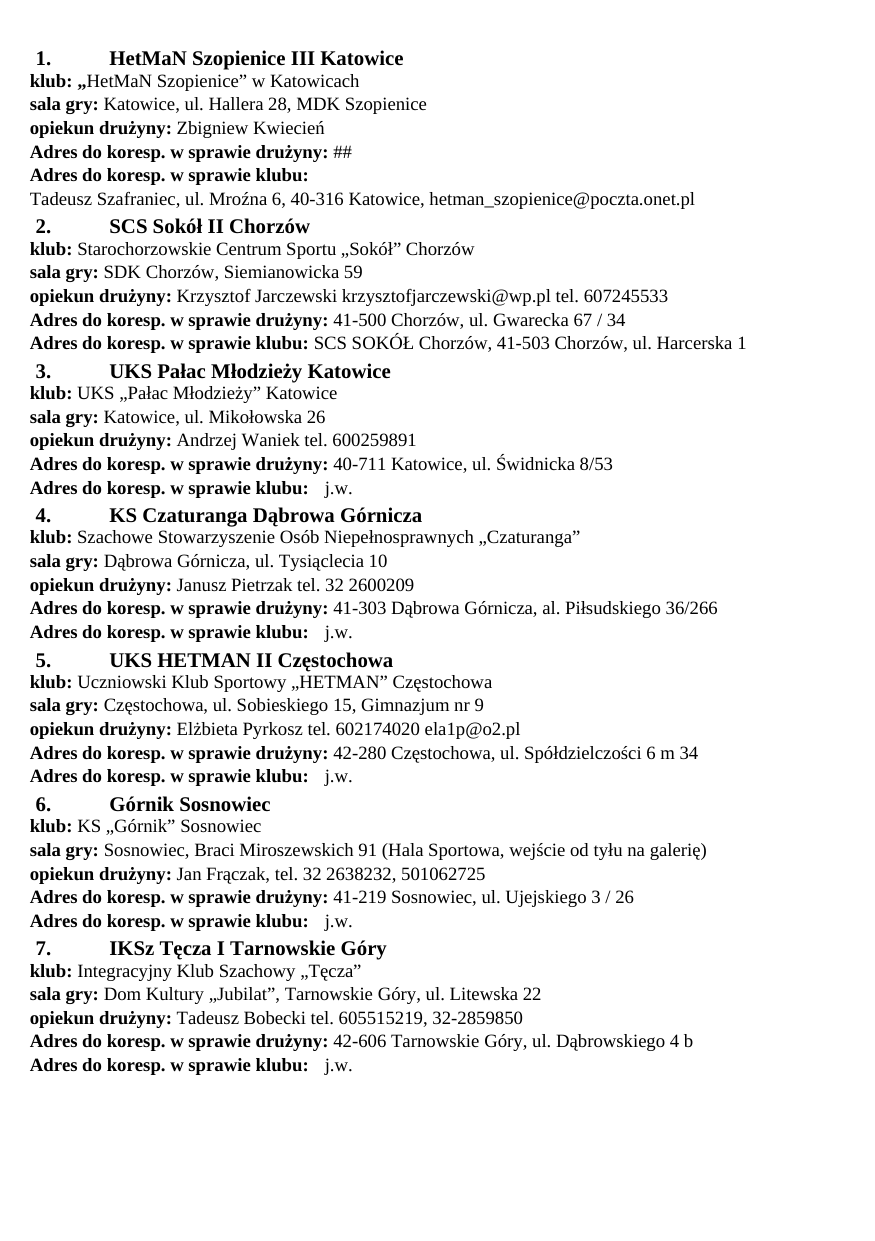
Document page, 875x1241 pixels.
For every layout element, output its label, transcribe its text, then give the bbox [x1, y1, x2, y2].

text sala gry: Katowice, ul. Hallera 28, MDK Szopienice [29, 94, 833, 115]
text 6. Górnik Sosnowiec [35, 793, 833, 816]
text klub: KS „Górnik” Sosnowiec [29, 816, 833, 837]
text 2. SCS Sokół II Chorzów [35, 215, 833, 238]
text opiekun drużyny: Andrzej Waniek tel. 600259891 [29, 430, 833, 451]
text opiekun drużyny: Elżbieta Pyrkosz tel. 602174020 ela1p@o2.pl [29, 719, 833, 739]
text Adres do koresp. w sprawie drużyny: 41-219 Sosnowiec, ul. Ujejskiego 3 / 26 [29, 887, 833, 908]
text sala gry: Dom Kultury „Jubilat”, Tarnowskie Góry, ul. Litewska 22 [29, 984, 833, 1005]
text sala gry: Katowice, ul. Mikołowska 26 [29, 406, 833, 427]
text sala gry: Częstochowa, ul. Sobieskiego 15, Gimnazjum nr 9 [29, 695, 833, 716]
text opiekun drużyny: Tadeusz Bobecki tel. 605515219, 32-2859850 [29, 1008, 833, 1028]
text Adres do koresp. w sprawie drużyny: ## [29, 141, 833, 162]
text Adres do koresp. w sprawie drużyny: 40-711 Katowice, ul. Świdnicka 8/53 [29, 454, 833, 474]
text opiekun drużyny: Jan Frączak, tel. 32 2638232, 501062725 [29, 863, 833, 884]
text 3. UKS Pałac Młodzieży Katowice [35, 360, 833, 383]
text klub: Starochorzowskie Centrum Sportu „Sokół” Chorzów [29, 238, 833, 259]
text klub: Szachowe Stowarzyszenie Osób Niepełnosprawnych „Czaturanga” [29, 527, 833, 548]
text klub: „HetMaN Szopienice” w Katowicach [29, 70, 833, 91]
text Adres do koresp. w sprawie drużyny: 42-606 Tarnowskie Góry, ul. Dąbrowskiego 4 b [29, 1031, 833, 1052]
text 1. HetMaN Szopienice III Katowice [35, 47, 833, 70]
text Adres do koresp. w sprawie drużyny: 41-303 Dąbrowa Górnicza, al. Piłsudskiego 36/266 [29, 598, 833, 619]
text 7. IKSz Tęcza I Tarnowskie Góry [35, 937, 833, 960]
text klub: Integracyjny Klub Szachowy „Tęcza” [29, 960, 833, 981]
text Adres do koresp. w sprawie drużyny: 41-500 Chorzów, ul. Gwarecka 67 / 34 [29, 309, 833, 330]
text klub: UKS „Pałac Młodzieży” Katowice [29, 383, 833, 403]
text Adres do koresp. w sprawie klubu: j.w. [29, 911, 833, 931]
text Adres do koresp. w sprawie klubu: j.w. [29, 622, 833, 642]
text klub: Uczniowski Klub Sportowy „HETMAN” Częstochowa [29, 672, 833, 692]
text sala gry: SDK Chorzów, Siemianowicka 59 [29, 262, 833, 283]
text sala gry: Sosnowiec, Braci Miroszewskich 91 (Hala Sportowa, wejście od tyłu na galerię) [29, 839, 833, 860]
text Adres do koresp. w sprawie drużyny: 42-280 Częstochowa, ul. Spółdzielczości 6 m 34 [29, 742, 833, 763]
text 4. KS Czaturanga Dąbrowa Górnicza [35, 504, 833, 527]
text Adres do koresp. w sprawie klubu: j.w. [29, 1055, 833, 1076]
text opiekun drużyny: Janusz Pietrzak tel. 32 2600209 [29, 574, 833, 595]
text Adres do koresp. w sprawie klubu: [29, 165, 833, 186]
text Adres do koresp. w sprawie klubu: j.w. [29, 766, 833, 787]
text Adres do koresp. w sprawie klubu: j.w. [29, 477, 833, 498]
text sala gry: Dąbrowa Górnicza, ul. Tysiąclecia 10 [29, 551, 833, 572]
text 5. UKS HETMAN II Częstochowa [35, 648, 833, 672]
text Tadeusz Szafraniec, ul. Mroźna 6, 40-316 Katowice, hetman_szopienice@poczta.onet.pl [29, 189, 833, 209]
text Adres do koresp. w sprawie klubu: SCS SOKÓŁ Chorzów, 41-503 Chorzów, ul. Harcerska 1 [29, 333, 833, 354]
text opiekun drużyny: Krzysztof Jarczewski krzysztofjarczewski@wp.pl tel. 607245533 [29, 286, 833, 306]
text opiekun drużyny: Zbigniew Kwiecień [29, 118, 833, 138]
